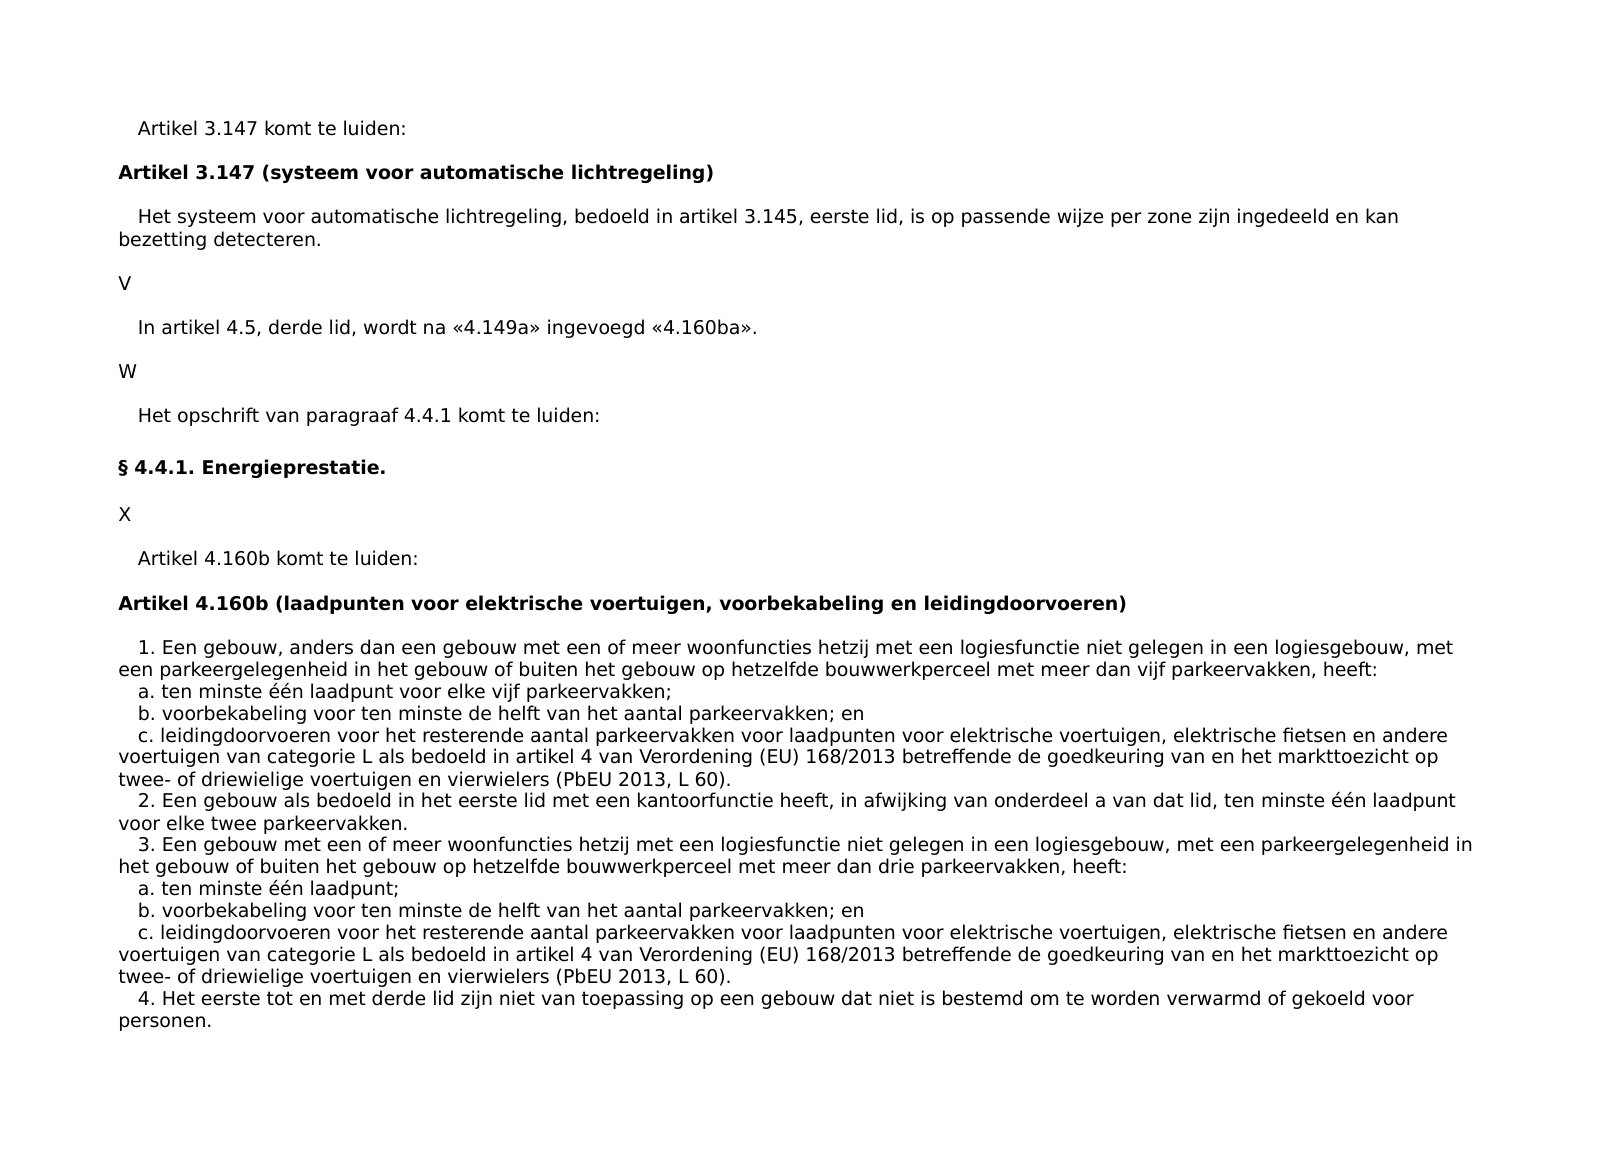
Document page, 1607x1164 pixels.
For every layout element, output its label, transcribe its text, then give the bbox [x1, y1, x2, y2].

text Het systeem voor automatische lichtregeling, bedoeld in artikel 3.145, eerste lid, is op passende wijze per zone zijn ingedeeld en kan bezetting detecteren. [118, 206, 1488, 250]
text b. voorbekabeling voor ten minste de helft van het aantal parkeervakken; en [118, 900, 1488, 922]
text a. ten minste één laadpunt; [118, 878, 1488, 900]
text Artikel 3.147 komt te luiden: [118, 118, 1488, 140]
text 3. Een gebouw met een of meer woonfuncties hetzij met een logiesfunctie niet gelegen in een logiesgebouw, met een parkeergelegenheid in het gebouw of buiten het gebouw op hetzelfde bouwwerkperceel met meer dan drie parkeervakken, heeft: [118, 834, 1488, 878]
text a. ten minste één laadpunt voor elke vijf parkeervakken; [118, 681, 1488, 702]
subtitle § 4.4.1. Energieprestatie. [118, 457, 1488, 479]
text W [118, 361, 1488, 383]
text c. leidingdoorvoeren voor het resterende aantal parkeervakken voor laadpunten voor elektrische voertuigen, elektrische fietsen en andere voertuigen van categorie L als bedoeld in artikel 4 van Verordening (EU) 168/2013 betreffende de goedkeuring van en het markttoezicht op twee- of driewielige voertuigen en vierwielers (PbEU 2013, L 60). [118, 922, 1488, 988]
text c. leidingdoorvoeren voor het resterende aantal parkeervakken voor laadpunten voor elektrische voertuigen, elektrische fietsen en andere voertuigen van categorie L als bedoeld in artikel 4 van Verordening (EU) 168/2013 betreffende de goedkeuring van en het markttoezicht op twee- of driewielige voertuigen en vierwielers (PbEU 2013, L 60). [118, 724, 1488, 790]
text V [118, 273, 1488, 294]
text Het opschrift van paragraaf 4.4.1 komt te luiden: [118, 405, 1488, 427]
text X [118, 504, 1488, 526]
text Artikel 4.160b komt te luiden: [118, 548, 1488, 570]
subtitle Artikel 3.147 (systeem voor automatische lichtregeling) [118, 162, 1488, 184]
text 4. Het eerste tot en met derde lid zijn niet van toepassing op een gebouw dat niet is bestemd om te worden verwarmd of gekoeld voor personen. [118, 988, 1488, 1032]
text In artikel 4.5, derde lid, wordt na «4.149a» ingevoegd «4.160ba». [118, 317, 1488, 339]
text 1. Een gebouw, anders dan een gebouw met een of meer woonfuncties hetzij met een logiesfunctie niet gelegen in een logiesgebouw, met een parkeergelegenheid in het gebouw of buiten het gebouw op hetzelfde bouwwerkperceel met meer dan vijf parkeervakken, heeft: [118, 637, 1488, 681]
text 2. Een gebouw als bedoeld in het eerste lid met een kantoorfunctie heeft, in afwijking van onderdeel a van dat lid, ten minste één laadpunt voor elke twee parkeervakken. [118, 790, 1488, 834]
text b. voorbekabeling voor ten minste de helft van het aantal parkeervakken; en [118, 702, 1488, 724]
subtitle Artikel 4.160b (laadpunten voor elektrische voertuigen, voorbekabeling en leidingdoorvoeren) [118, 592, 1488, 614]
